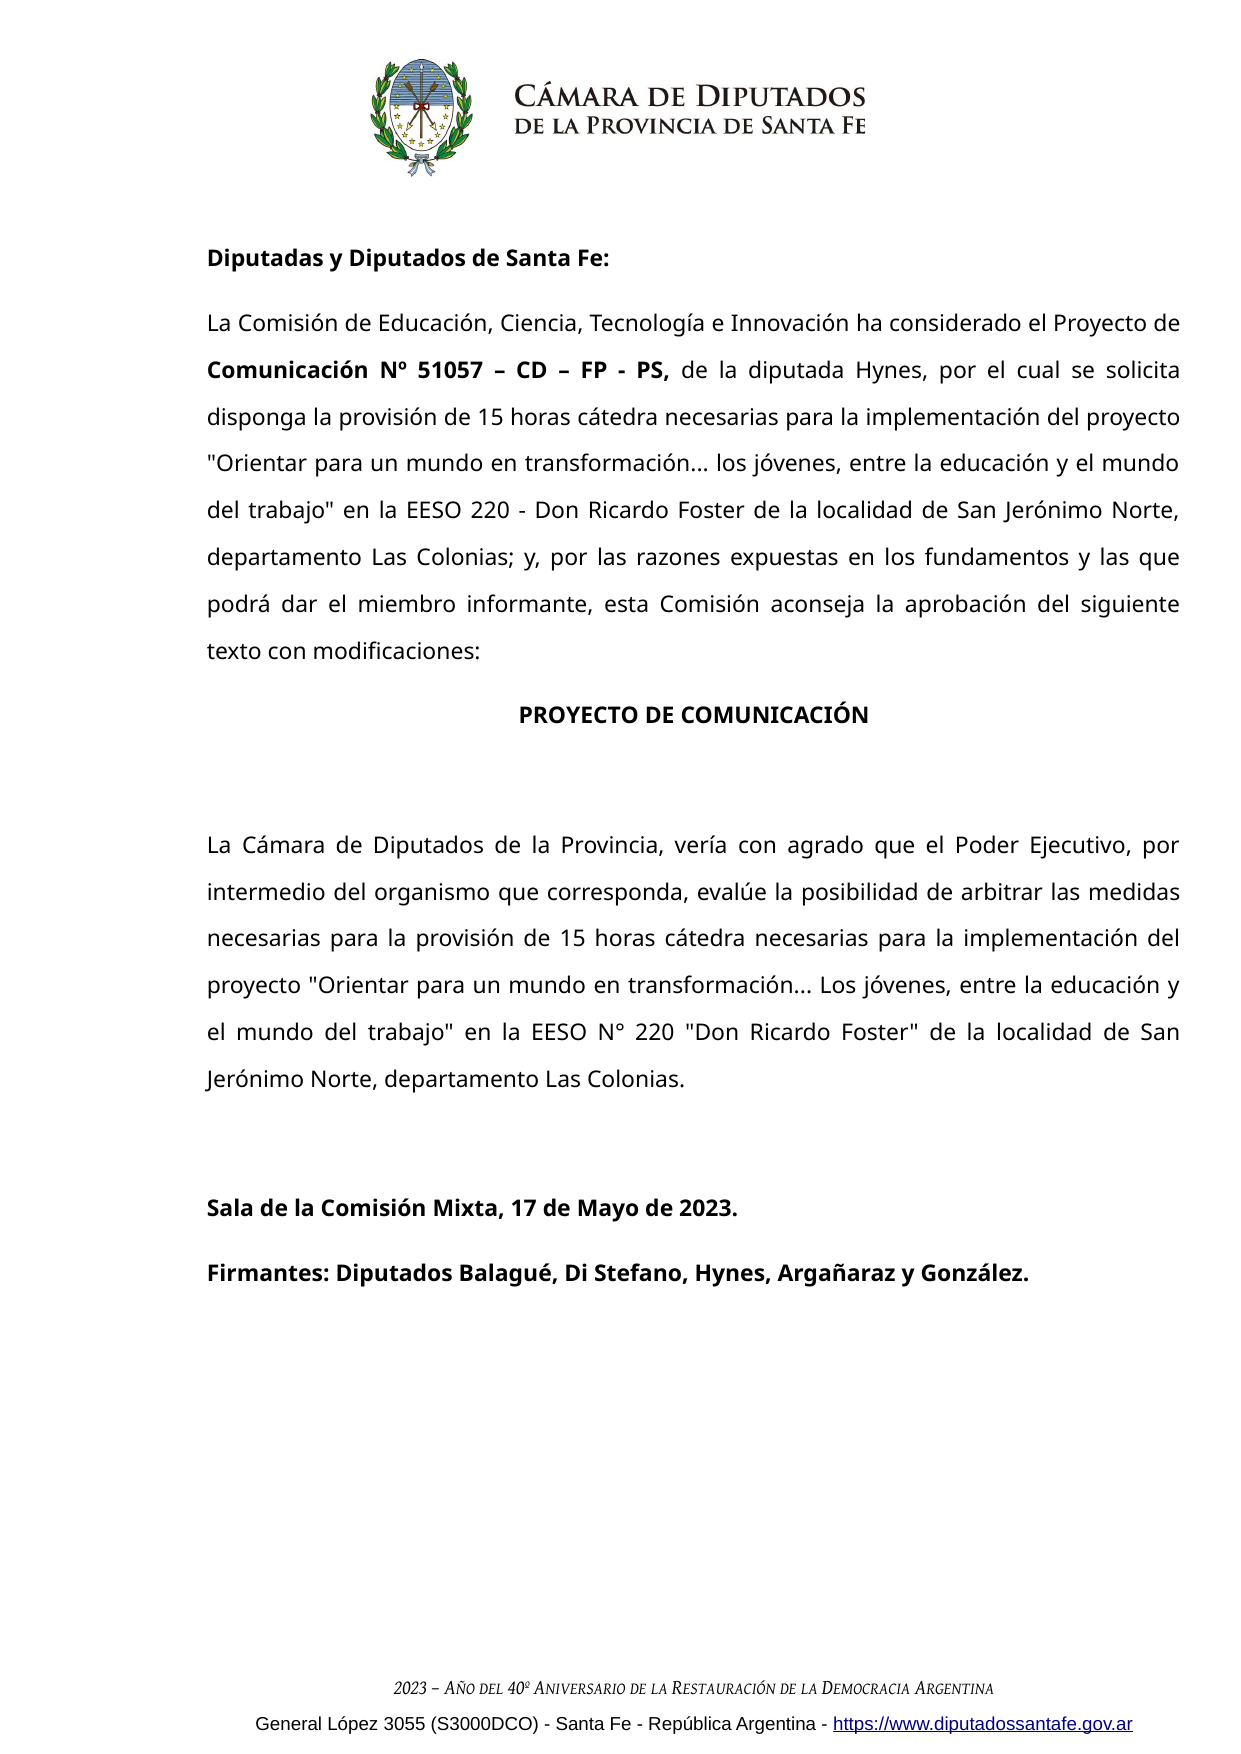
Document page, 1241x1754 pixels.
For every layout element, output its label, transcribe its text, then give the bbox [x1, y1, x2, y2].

text La Comisión de Educación, Ciencia, Tecnología e Innovación ha considerado el Proyecto de Comunicación Nº 51057 – CD – FP - PS, de la diputada Hynes, por el cual se solicita disponga la provisión de 15 horas cátedra necesarias para la implementación del proyecto "Orientar para un mundo en transformación... los jóvenes, entre la educación y el mundo del trabajo" en la EESO 220 - Don Ricardo Foster de la localidad de San Jerónimo Norte, departamento Las Colonias; y, por las razones expuestas en los fundamentos y las que podrá dar el miembro informante, esta Comisión aconseja la aprobación del siguiente texto con modificaciones: [207, 307, 1181, 666]
picture [370, 59, 866, 181]
text Sala de la Comisión Mixta, 17 de Mayo de 2023. [207, 1192, 1181, 1223]
text La Cámara de Diputados de la Provincia, vería con agrado que el Poder Ejecutivo, por intermedio del organismo que corresponda, evalúe la posibilidad de arbitrar las medidas necesarias para la provisión de 15 horas cátedra necesarias para la implementación del proyecto "Orientar para un mundo en transformación... Los jóvenes, entre la educación y el mundo del trabajo" en la EESO N° 220 "Don Ricardo Foster" de la localidad de San Jerónimo Norte, departamento Las Colonias. [207, 829, 1181, 1094]
text PROYECTO DE COMUNICACIÓN [207, 699, 1181, 731]
text Diputadas y Diputados de Santa Fe: [207, 242, 1181, 273]
text Firmantes: Diputados Balagué, Di Stefano, Hynes, Argañaraz y González. [207, 1257, 1181, 1288]
